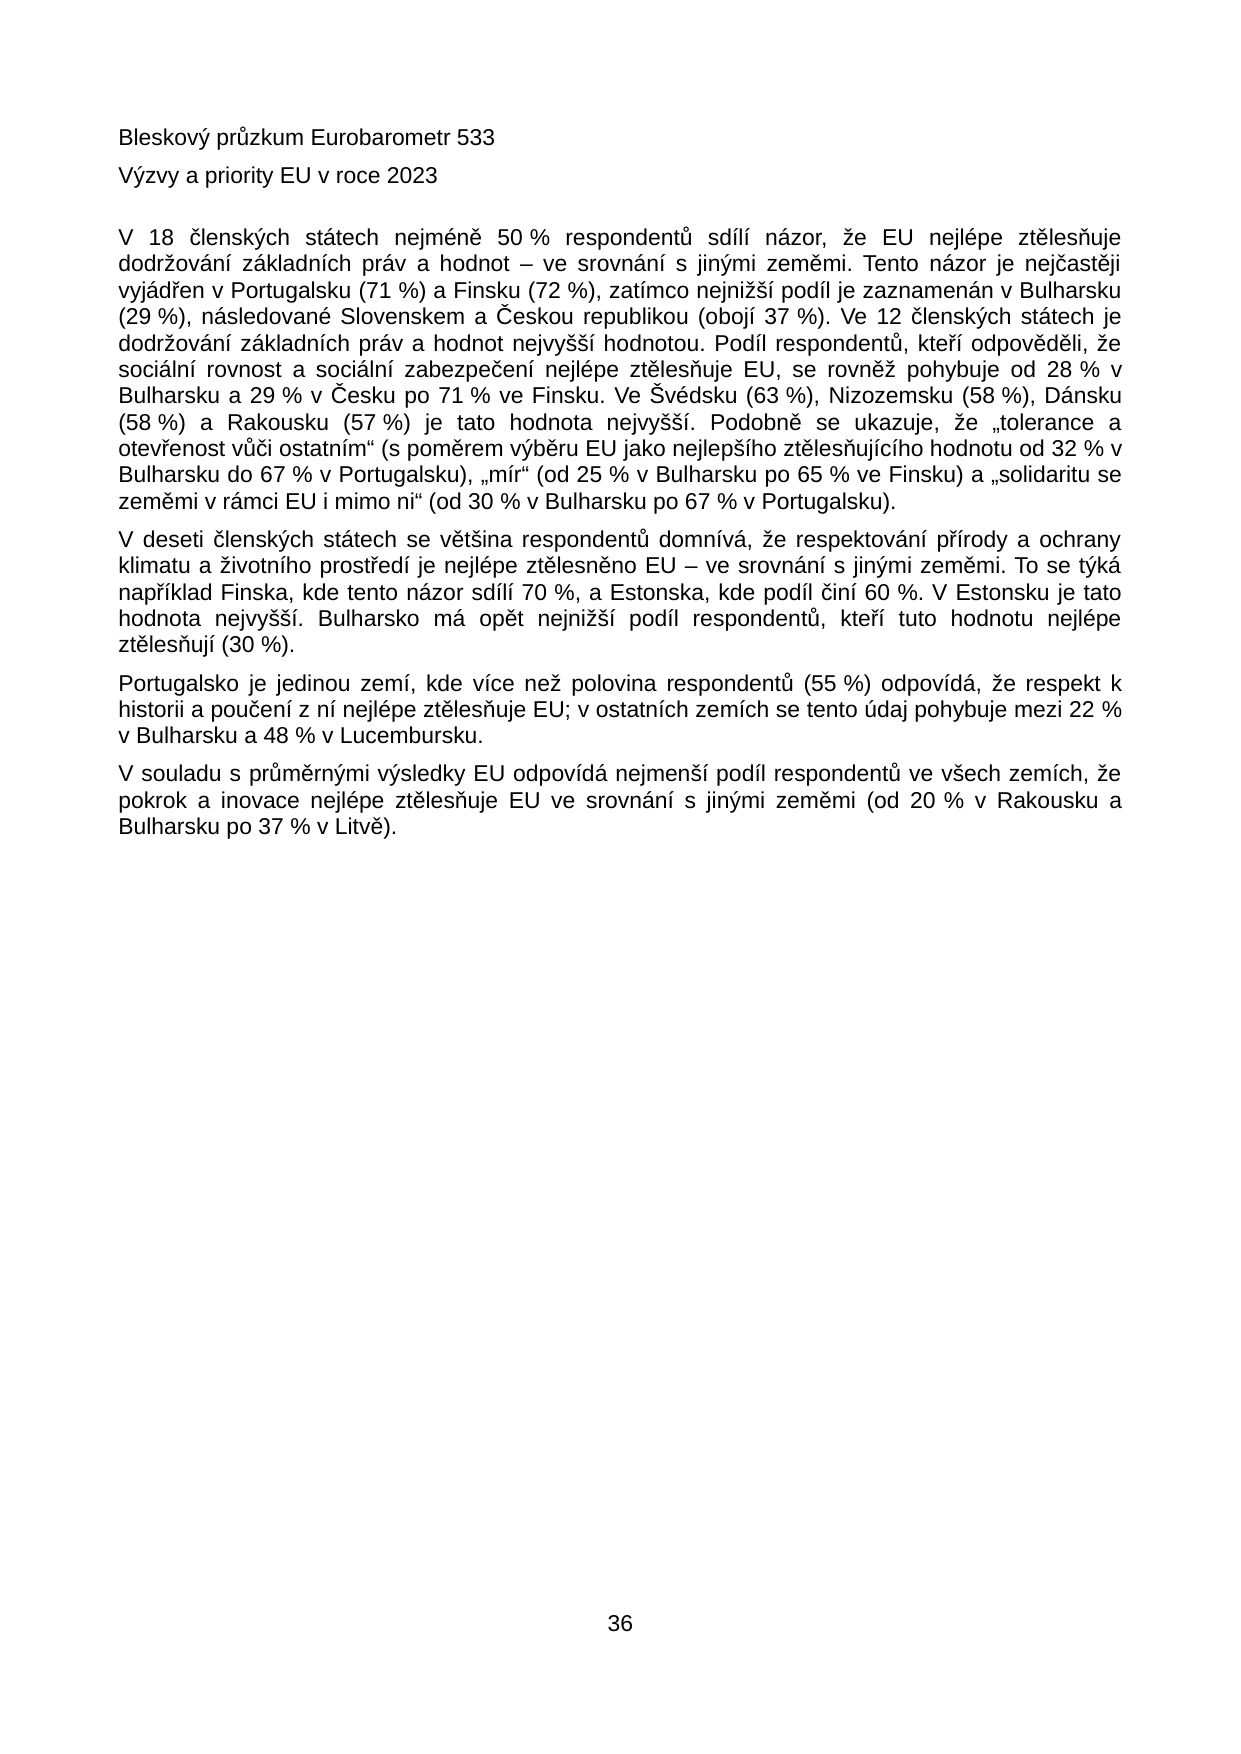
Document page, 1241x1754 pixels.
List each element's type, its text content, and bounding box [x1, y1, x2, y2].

text V deseti členských státech se většina respondentů domnívá, že respektování přírody a ochrany klimatu a životního prostředí je nejlépe ztělesněno EU – ve srovnání s jinými zeměmi. To se týká například Finska, kde tento názor sdílí 70 %, a Estonska, kde podíl činí 60 %. V Estonsku je tato hodnota nejvyšší. Bulharsko má opět nejnižší podíl respondentů, kteří tuto hodnotu nejlépe ztělesňují (30 %). [118, 526, 1122, 658]
text V souladu s průměrnými výsledky EU odpovídá nejmenší podíl respondentů ve všech zemích, že pokrok a inovace nejlépe ztělesňuje EU ve srovnání s jinými zeměmi (od 20 % v Rakousku a Bulharsku po 37 % v Litvě). [118, 760, 1122, 839]
text V 18 členských státech nejméně 50 % respondentů sdílí názor, že EU nejlépe ztělesňuje dodržování základních práv a hodnot – ve srovnání s jinými zeměmi. Tento názor je nejčastěji vyjádřen v Portugalsku (71 %) a Finsku (72 %), zatímco nejnižší podíl je zaznamenán v Bulharsku (29 %), následované Slovenskem a Českou republikou (obojí 37 %). Ve 12 členských státech je dodržování základních práv a hodnot nejvyšší hodnotou. Podíl respondentů, kteří odpověděli, že sociální rovnost a sociální zabezpečení nejlépe ztělesňuje EU, se rovněž pohybuje od 28 % v Bulharsku a 29 % v Česku po 71 % ve Finsku. Ve Švédsku (63 %), Nizozemsku (58 %), Dánsku (58 %) a Rakousku (57 %) je tato hodnota nejvyšší. Podobně se ukazuje, že „tolerance a otevřenost vůči ostatním“ (s poměrem výběru EU jako nejlepšího ztělesňujícího hodnotu od 32 % v Bulharsku do 67 % v Portugalsku), „mír“ (od 25 % v Bulharsku po 65 % ve Finsku) a „solidaritu se zeměmi v rámci EU i mimo ni“ (od 30 % v Bulharsku po 67 % v Portugalsku). [118, 224, 1122, 514]
text Portugalsko je jedinou zemí, kde více než polovina respondentů (55 %) odpovídá, že respekt k historii a poučení z ní nejlépe ztělesňuje EU; v ostatních zemích se tento údaj pohybuje mezi 22 % v Bulharsku a 48 % v Lucembursku. [118, 669, 1122, 748]
